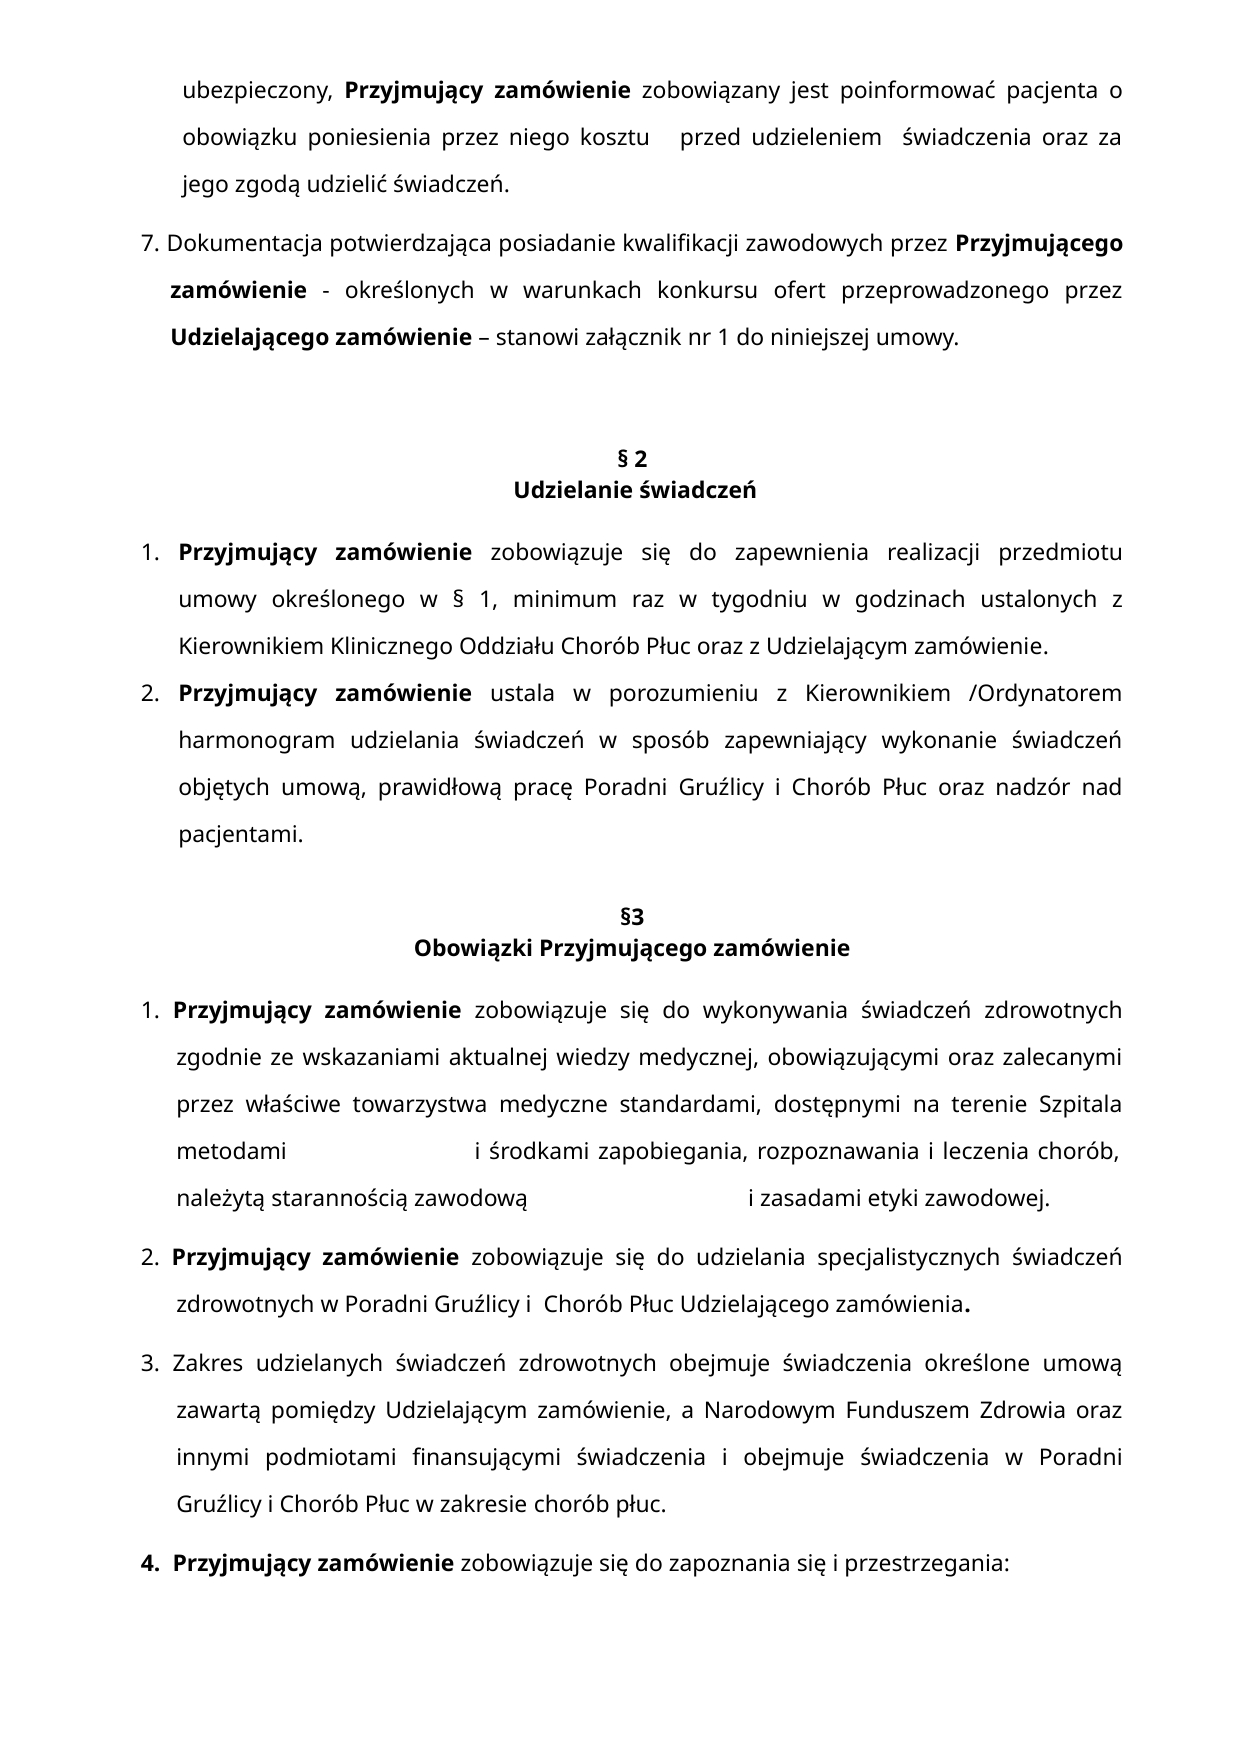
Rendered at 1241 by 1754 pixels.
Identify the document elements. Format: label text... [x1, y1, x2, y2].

text Udzielanie świadczeń [141, 474, 1123, 505]
text § 2 [141, 442, 1123, 474]
list 3. Zakres udzielanych świadczeń zdrowotnych obejmuje świadczenia określone umową zawartą pomiędzy Udzielającym zamówienie, a Narodowym Funduszem Zdrowia oraz innymi podmiotami finansującymi świadczenia i obejmuje świadczenia w Poradni Gruźlicy i Chorób Płuc w zakresie chorób płuc. [141, 1347, 1123, 1519]
list Przyjmujący zamówienie zobowiązuje się do zapewnienia realizacji przedmiotu umowy określonego w § 1, minimum raz w tygodniu w godzinach ustalonych z Kierownikiem Klinicznego Oddziału Chorób Płuc oraz z Udzielającym zamówienie. [141, 536, 1123, 661]
list 1. Przyjmujący zamówienie zobowiązuje się do wykonywania świadczeń zdrowotnych zgodnie ze wskazaniami aktualnej wiedzy medycznej, obowiązującymi oraz zalecanymi przez właściwe towarzystwa medyczne standardami, dostępnymi na terenie Szpitala metodami i środkami zapobiegania, rozpoznawania i leczenia chorób, należytą starannością zawodową i zasadami etyki zawodowej. [141, 994, 1123, 1213]
list 2. Przyjmujący zamówienie zobowiązuje się do udzielania specjalistycznych świadczeń zdrowotnych w Poradni Gruźlicy i Chorób Płuc Udzielającego zamówienia. [141, 1241, 1123, 1319]
list 4. Przyjmujący zamówienie zobowiązuje się do zapoznania się i przestrzegania: [141, 1547, 1123, 1578]
text 7. Dokumentacja potwierdzająca posiadanie kwalifikacji zawodowych przez Przyjmującego zamówienie - określonych w warunkach konkursu ofert przeprowadzonego przez Udzielającego zamówienie – stanowi załącznik nr 1 do niniejszej umowy. [141, 227, 1123, 352]
text Obowiązki Przyjmującego zamówienie [141, 932, 1123, 963]
list Przyjmujący zamówienie ustala w porozumieniu z Kierownikiem /Ordynatorem harmonogram udzielania świadczeń w sposób zapewniający wykonanie świadczeń objętych umową, prawidłową pracę Poradni Gruźlicy i Chorób Płuc oraz nadzór nad pacjentami. [141, 677, 1123, 849]
text §3 [141, 900, 1123, 932]
text ubezpieczony, Przyjmujący zamówienie zobowiązany jest poinformować pacjenta o obowiązku poniesienia przez niego kosztu przed udzieleniem świadczenia oraz za jego zgodą udzielić świadczeń. [141, 74, 1123, 199]
